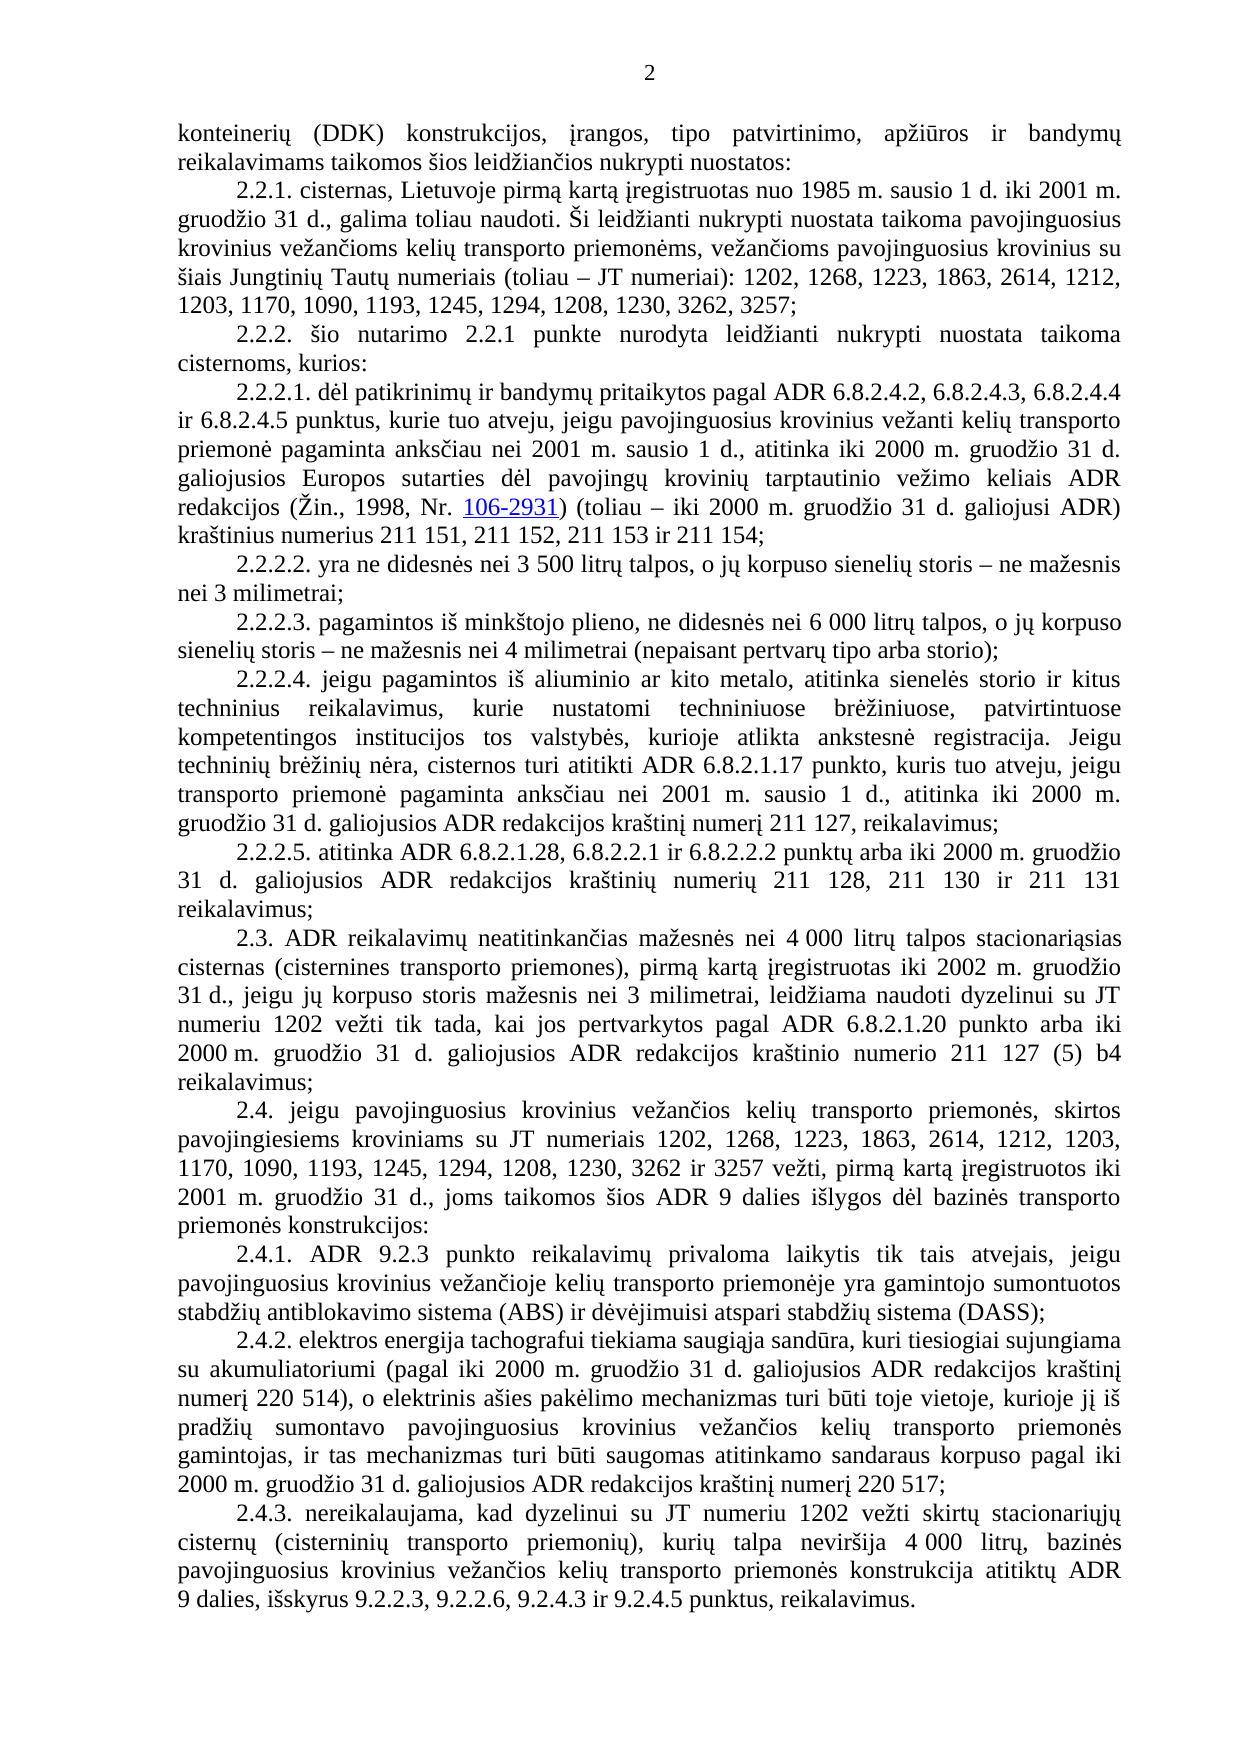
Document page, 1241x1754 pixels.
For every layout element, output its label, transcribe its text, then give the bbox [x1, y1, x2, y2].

text 2.4. jeigu pavojinguosius krovinius vežančios kelių transporto priemonės, skirtos pavojingiesiems kroviniams su JT numeriais 1202, 1268, 1223, 1863, 2614, 1212, 1203, 1170, 1090, 1193, 1245, 1294, 1208, 1230, 3262 ir 3257 vežti, pirmą kartą įregistruotos iki 2001 m. gruodžio 31 d., joms taikomos šios ADR 9 dalies išlygos dėl bazinės transporto priemonės konstrukcijos: [177, 1096, 1122, 1239]
text 2.4.2. elektros energija tachografui tiekiama saugiąja sandūra, kuri tiesiogiai sujungiama su akumuliatoriumi (pagal iki 2000 m. gruodžio 31 d. galiojusios ADR redakcijos kraštinį numerį 220 514), o elektrinis ašies pakėlimo mechanizmas turi būti toje vietoje, kurioje jį iš pradžių sumontavo pavojinguosius krovinius vežančios kelių transporto priemonės gamintojas, ir tas mechanizmas turi būti saugomas atitinkamo sandaraus korpuso pagal iki 2000 m. gruodžio 31 d. galiojusios ADR redakcijos kraštinį numerį 220 517; [177, 1326, 1122, 1498]
text 2.2.2.3. pagamintos iš minkštojo plieno, ne didesnės nei 6 000 litrų talpos, o jų korpuso sienelių storis – ne mažesnis nei 4 milimetrai (nepaisant pertvarų tipo arba storio); [177, 607, 1122, 664]
text 2.3. ADR reikalavimų neatitinkančias mažesnės nei 4 000 litrų talpos stacionariąsias cisternas (cisternines transporto priemones), pirmą kartą įregistruotas iki 2002 m. gruodžio 31 d., jeigu jų korpuso storis mažesnis nei 3 milimetrai, leidžiama naudoti dyzelinui su JT numeriu 1202 vežti tik tada, kai jos pertvarkytos pagal ADR 6.8.2.1.20 punkto arba iki 2000 m. gruodžio 31 d. galiojusios ADR redakcijos kraštinio numerio 211 127 (5) b4 reikalavimus; [177, 923, 1122, 1096]
text 2.2.2.5. atitinka ADR 6.8.2.1.28, 6.8.2.2.1 ir 6.8.2.2.2 punktų arba iki 2000 m. gruodžio 31 d. galiojusios ADR redakcijos kraštinių numerių 211 128, 211 130 ir 211 131 reikalavimus; [177, 837, 1122, 923]
text 2.2.2.4. jeigu pagamintos iš aliuminio ar kito metalo, atitinka sienelės storio ir kitus techninius reikalavimus, kurie nustatomi techniniuose brėžiniuose, patvirtintuose kompetentingos institucijos tos valstybės, kurioje atlikta ankstesnė registracija. Jeigu techninių brėžinių nėra, cisternos turi atitikti ADR 6.8.2.1.17 punkto, kuris tuo atveju, jeigu transporto priemonė pagaminta anksčiau nei 2001 m. sausio 1 d., atitinka iki 2000 m. gruodžio 31 d. galiojusios ADR redakcijos kraštinį numerį 211 127, reikalavimus; [177, 664, 1122, 837]
text 2.2.2.1. dėl patikrinimų ir bandymų pritaikytos pagal ADR 6.8.2.4.2, 6.8.2.4.3, 6.8.2.4.4 ir 6.8.2.4.5 punktus, kurie tuo atveju, jeigu pavojinguosius krovinius vežanti kelių transporto priemonė pagaminta anksčiau nei 2001 m. sausio 1 d., atitinka iki 2000 m. gruodžio 31 d. galiojusios Europos sutarties dėl pavojingų krovinių tarptautinio vežimo keliais ADR redakcijos (Žin., 1998, Nr. 106-2931) (toliau – iki 2000 m. gruodžio 31 d. galiojusi ADR) kraštinius numerius 211 151, 211 152, 211 153 ir 211 154; [177, 377, 1122, 549]
text 2.2.2. šio nutarimo 2.2.1 punkte nurodyta leidžianti nukrypti nuostata taikoma cisternoms, kurios: [177, 319, 1122, 377]
text 2.4.1. ADR 9.2.3 punkto reikalavimų privaloma laikytis tik tais atvejais, jeigu pavojinguosius krovinius vežančioje kelių transporto priemonėje yra gamintojo sumontuotos stabdžių antiblokavimo sistema (ABS) ir dėvėjimuisi atspari stabdžių sistema (DASS); [177, 1239, 1122, 1326]
text konteinerių (DDK) konstrukcijos, įrangos, tipo patvirtinimo, apžiūros ir bandymų reikalavimams taikomos šios leidžiančios nukrypti nuostatos: [177, 118, 1122, 176]
text 2.2.2.2. yra ne didesnės nei 3 500 litrų talpos, o jų korpuso sienelių storis – ne mažesnis nei 3 milimetrai; [177, 549, 1122, 607]
text 2.2.1. cisternas, Lietuvoje pirmą kartą įregistruotas nuo 1985 m. sausio 1 d. iki 2001 m. gruodžio 31 d., galima toliau naudoti. Ši leidžianti nukrypti nuostata taikoma pavojinguosius krovinius vežančioms kelių transporto priemonėms, vežančioms pavojinguosius krovinius su šiais Jungtinių Tautų numeriais (toliau – JT numeriai): 1202, 1268, 1223, 1863, 2614, 1212, 1203, 1170, 1090, 1193, 1245, 1294, 1208, 1230, 3262, 3257; [177, 176, 1122, 319]
text 2.4.3. nereikalaujama, kad dyzelinui su JT numeriu 1202 vežti skirtų stacionariųjų cisternų (cisterninių transporto priemonių), kurių talpa neviršija 4 000 litrų, bazinės pavojinguosius krovinius vežančios kelių transporto priemonės konstrukcija atitiktų ADR 9 dalies, išskyrus 9.2.2.3, 9.2.2.6, 9.2.4.3 ir 9.2.4.5 punktus, reikalavimus. [177, 1498, 1122, 1613]
